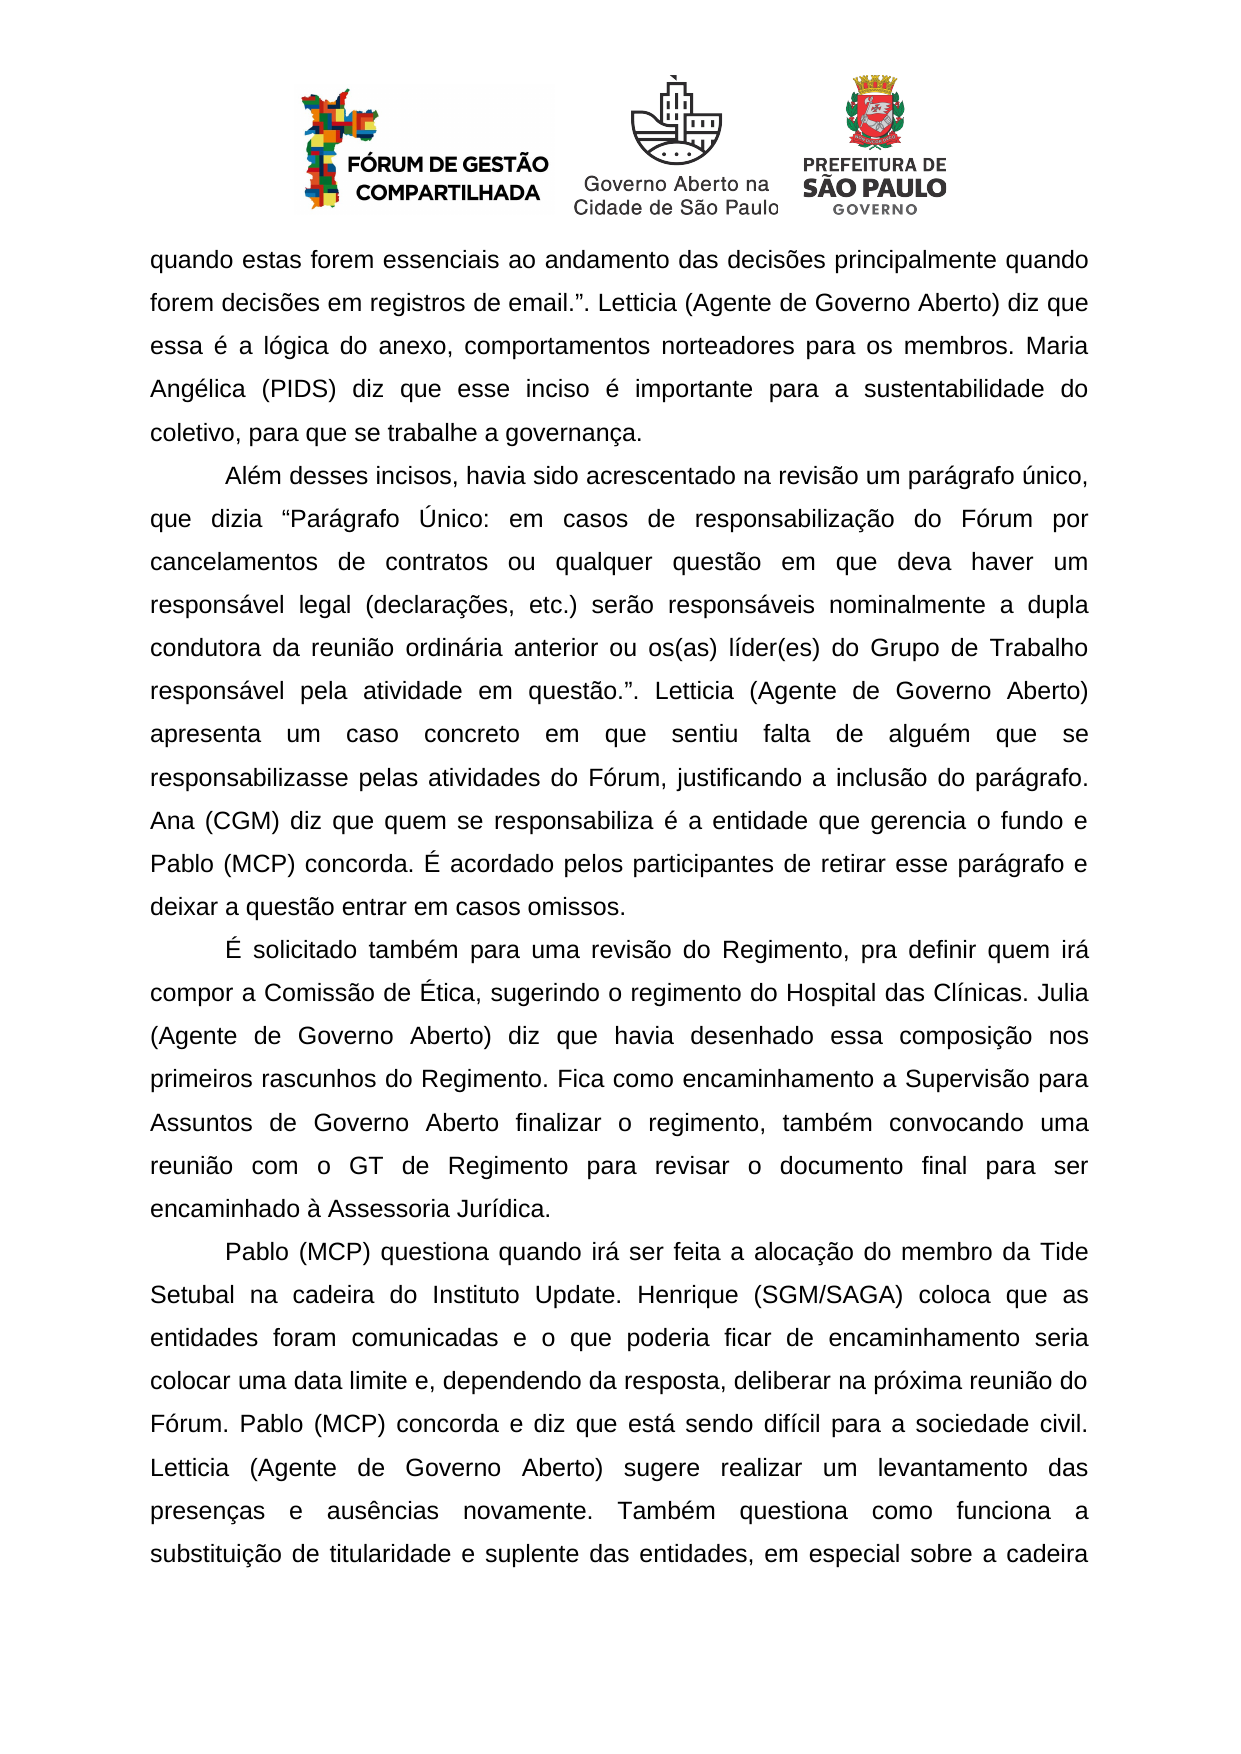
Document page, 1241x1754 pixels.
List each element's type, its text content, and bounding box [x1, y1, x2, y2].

text quando estas forem essenciais ao andamento das decisões principalmente quando forem decisões em registros de email.”. Letticia (Agente de Governo Aberto) diz que essa é a lógica do anexo, comportamentos norteadores para os membros. Maria Angélica (PIDS) diz que esse inciso é importante para a sustentabilidade do coletivo, para que se trabalhe a governança. [150, 245, 1090, 446]
text Pablo (MCP) questiona quando irá ser feita a alocação do membro da Tide Setubal na cadeira do Instituto Update. Henrique (SGM/SAGA) coloca que as entidades foram comunicadas e o que poderia ficar de encaminhamento seria colocar uma data limite e, dependendo da resposta, deliberar na próxima reunião do Fórum. Pablo (MCP) concorda e diz que está sendo difícil para a sociedade civil. Letticia (Agente de Governo Aberto) sugere realizar um levantamento das presenças e ausências novamente. Também questiona como funciona a substituição de titularidade e suplente das entidades, em especial sobre a cadeira [150, 1237, 1090, 1567]
picture [803, 75, 947, 215]
picture [574, 75, 778, 215]
text É solicitado também para uma revisão do Regimento, pra definir quem irá compor a Comissão de Ética, sugerindo o regimento do Hospital das Clínicas. Julia (Agente de Governo Aberto) diz que havia desenhado essa composição nos primeiros rascunhos do Regimento. Fica como encaminhamento a Supervisão para Assuntos de Governo Aberto finalizar o regimento, também convocando uma reunião com o GT de Regimento para revisar o documento final para ser encaminhado à Assessoria Jurídica. [150, 935, 1090, 1222]
picture [293, 84, 555, 215]
text Além desses incisos, havia sido acrescentado na revisão um parágrafo único, que dizia “Parágrafo Único: em casos de responsabilização do Fórum por cancelamentos de contratos ou qualquer questão em que deva haver um responsável legal (declarações, etc.) serão responsáveis nominalmente a dupla condutora da reunião ordinária anterior ou os(as) líder(es) do Grupo de Trabalho responsável pela atividade em questão.”. Letticia (Agente de Governo Aberto) apresenta um caso concreto em que sentiu falta de alguém que se responsabilizasse pelas atividades do Fórum, justificando a inclusão do parágrafo. Ana (CGM) diz que quem se responsabiliza é a entidade que gerencia o fundo e Pablo (MCP) concorda. É acordado pelos participantes de retirar esse parágrafo e deixar a questão entrar em casos omissos. [150, 461, 1090, 921]
